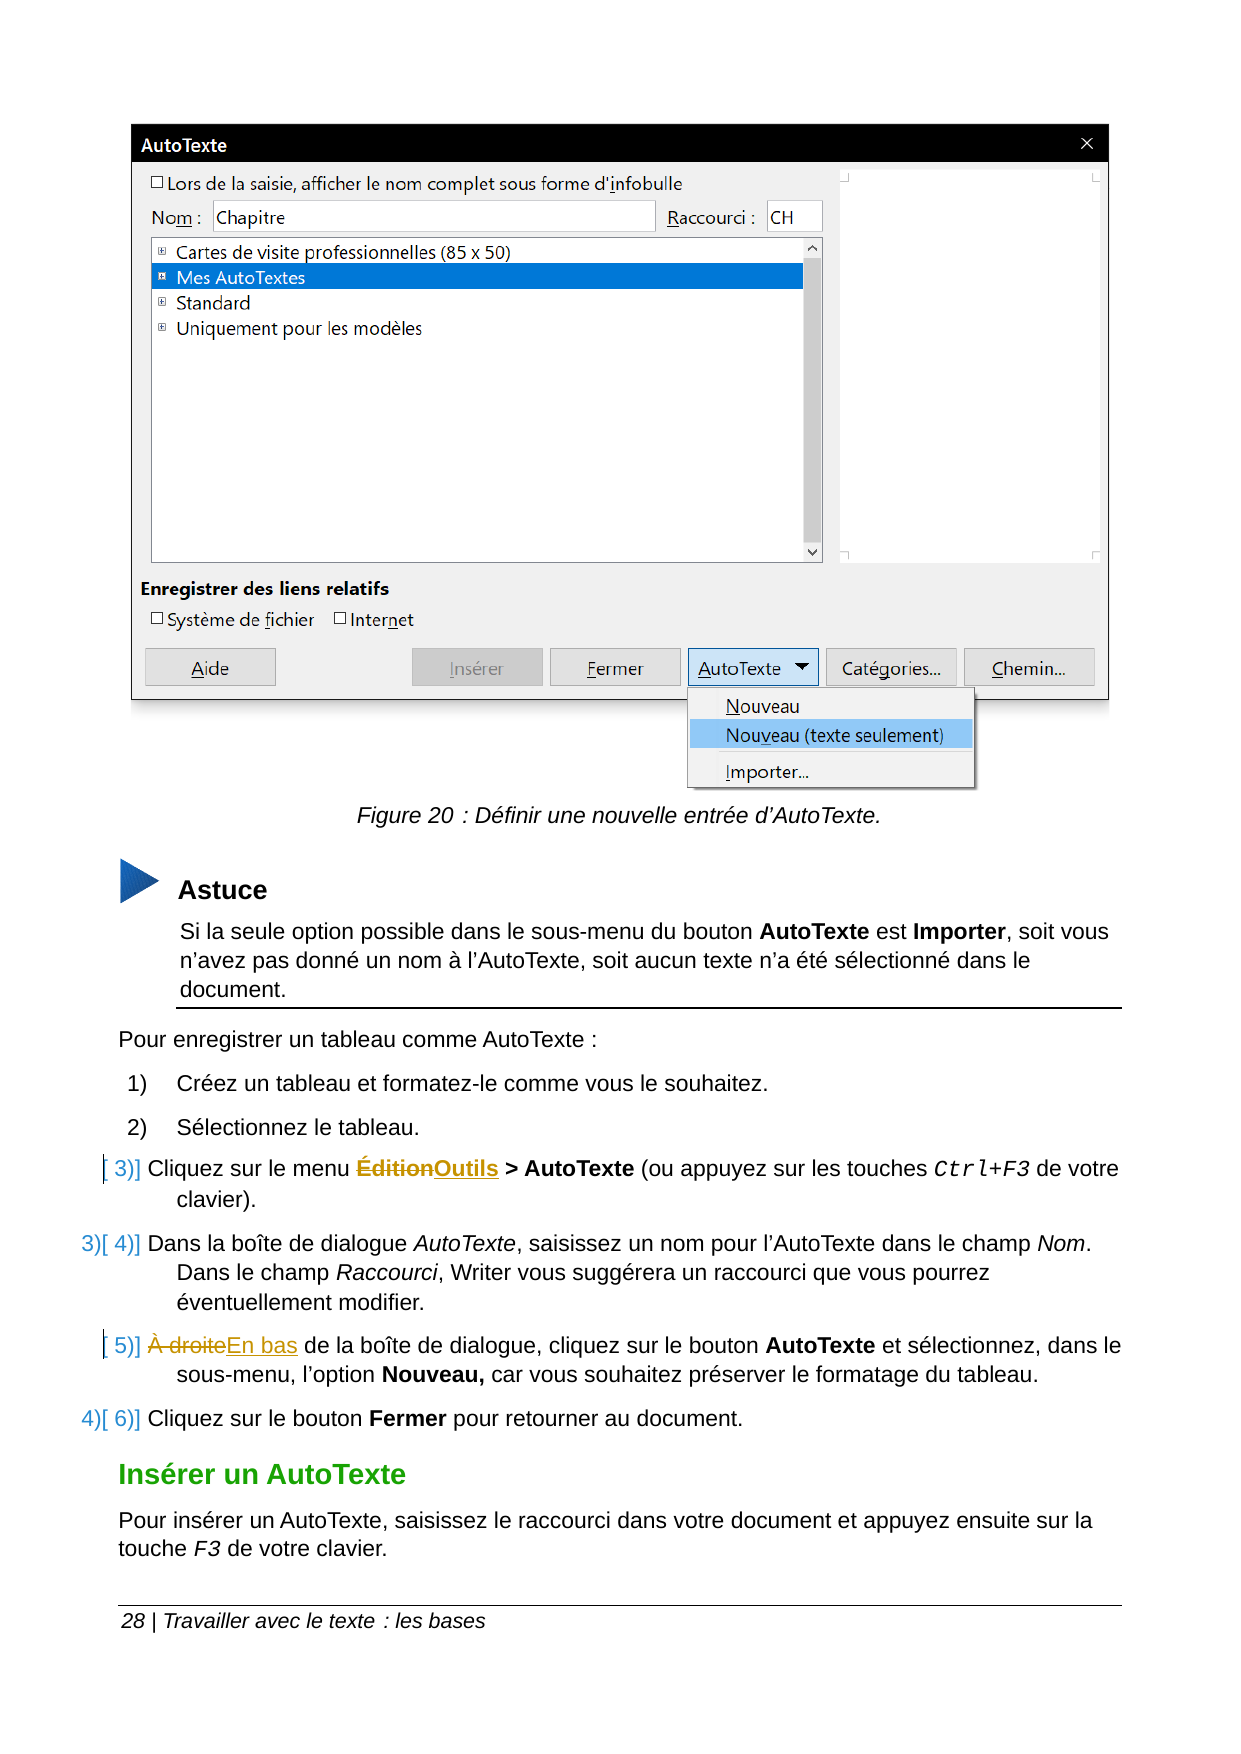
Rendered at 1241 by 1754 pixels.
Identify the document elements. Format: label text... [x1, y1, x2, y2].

text Pour enregistrer un tableau comme AutoTexte : [118, 1023, 1122, 1052]
list Cliquez sur le bouton Fermer pour retourner au document. [147, 1402, 1122, 1432]
list Dans la boîte de dialogue AutoTexte, saisissez un nom pour l’AutoTexte dans le champ Nom. Dans le champ Raccourci, Writer vous suggérera un raccourci que vous pourrez éventuellement modifier. [147, 1227, 1122, 1315]
subtitle Astuce [118, 856, 1122, 906]
table_header [118, 118, 1122, 796]
list Créez un tableau et formatez-le comme vous le souhaitez. [147, 1067, 1122, 1096]
list Sélectionnez le tableau. [147, 1111, 1122, 1140]
picture [130, 123, 1110, 791]
text Si la seule option possible dans le sous-menu du bouton AutoTexte est Importer, soit vous n’avez pas donné un nom à l’AutoTexte, soit aucun texte n’a été sélectionné dans le document. [176, 913, 1122, 1007]
list Cliquez sur le menu Outils > AutoTexte (ou appuyez sur les touches Ctrl+F3 de votre clavier). [147, 1154, 1122, 1213]
text Pour insérer un AutoTexte, saisissez le raccourci dans votre document et appuyez ensuite sur la touche F3 de votre clavier. [118, 1504, 1122, 1563]
subtitle Insérer un AutoTexte [118, 1461, 1122, 1490]
table_cell Figure 20 : Définir une nouvelle entrée d’AutoTexte. [118, 796, 1122, 834]
list En bas de la boîte de dialogue, cliquez sur le bouton AutoTexte et sélectionnez, dans le sous-menu, l’option Nouveau, car vous souhaitez préserver le formatage du tableau. [147, 1329, 1122, 1388]
